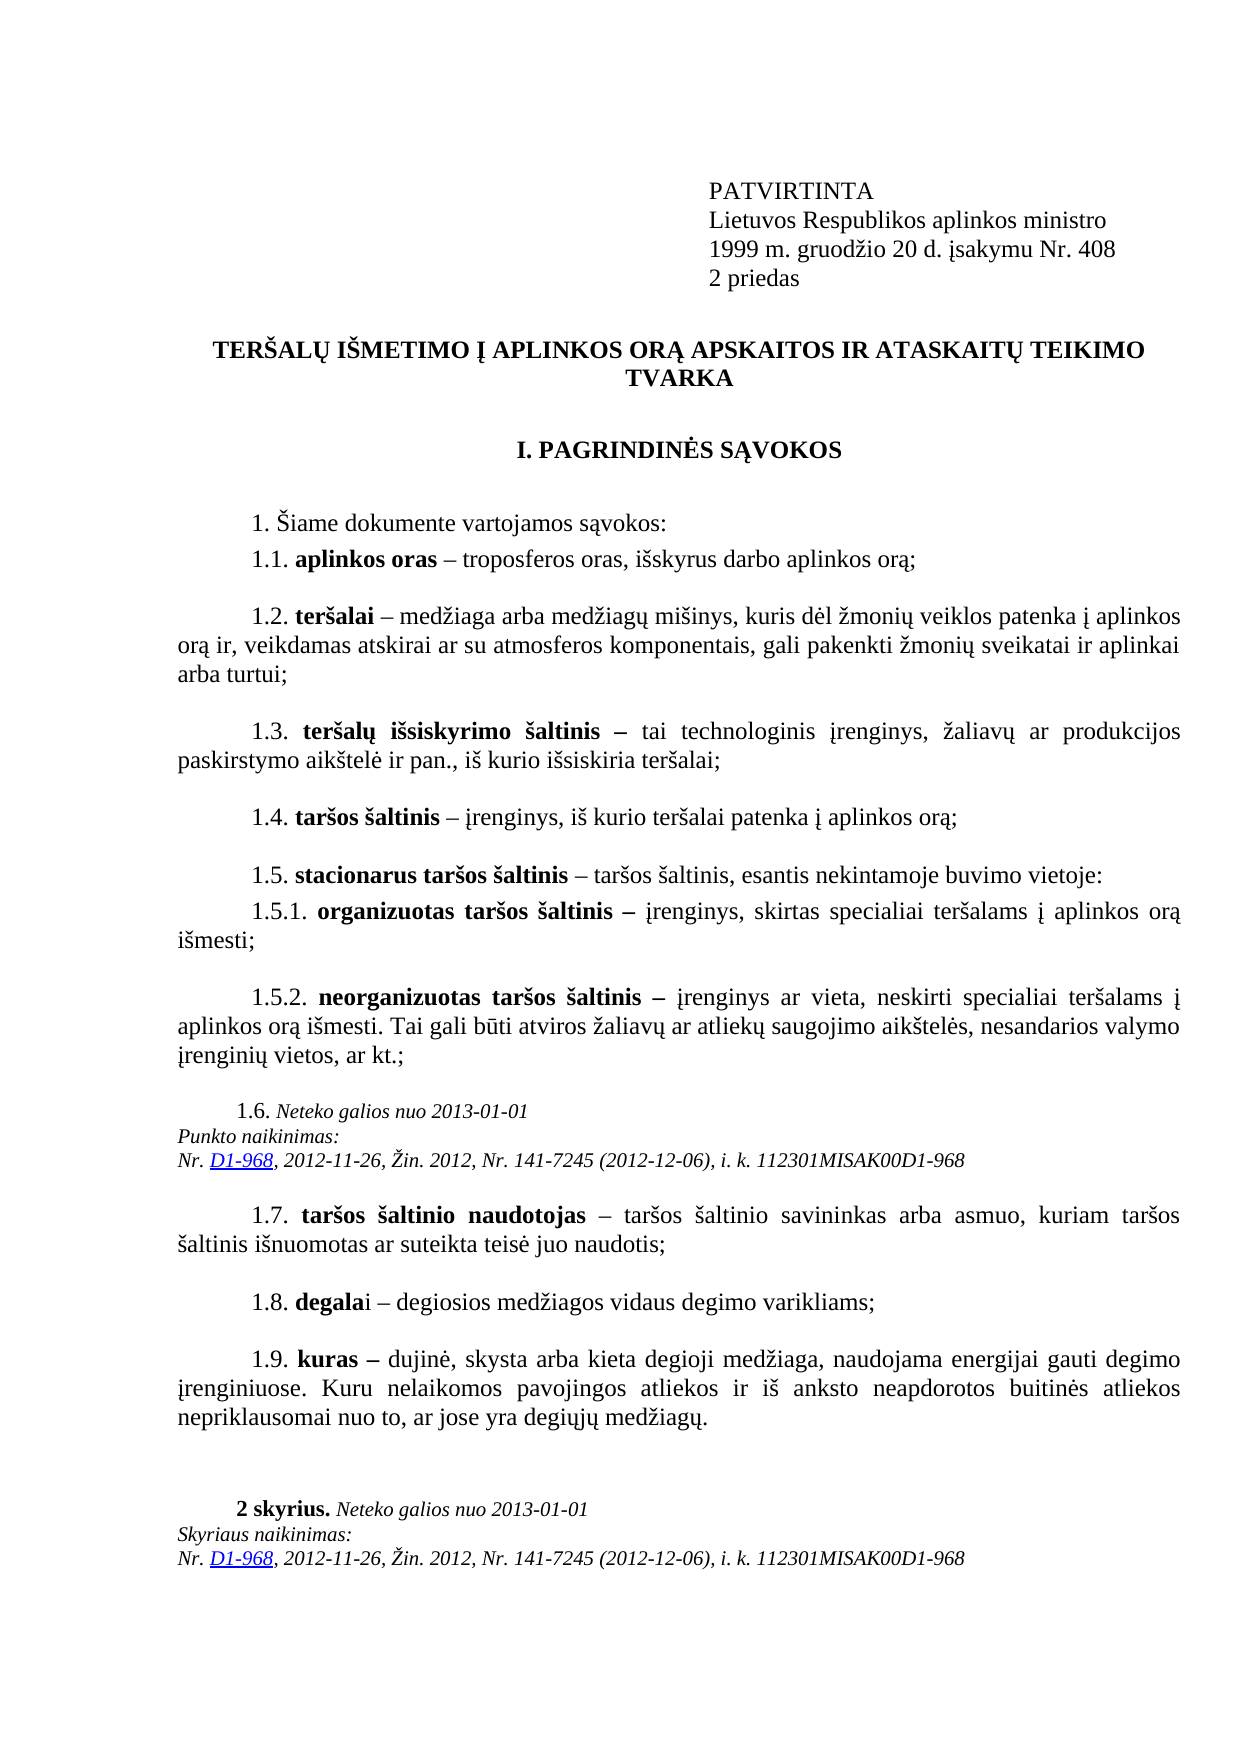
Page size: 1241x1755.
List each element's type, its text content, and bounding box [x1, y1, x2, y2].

text 1.3. teršalų išsiskyrimo šaltinis – tai technologinis įrenginys, žaliavų ar produkcijos paskirstymo aikštelė ir pan., iš kurio išsiskiria teršalai; [177, 716, 1181, 774]
text Patvirtinta [177, 176, 1181, 205]
text 2 skyrius. Neteko galios nuo 2013-01-01 [177, 1495, 1181, 1522]
text Nr. D1-968, 2012-11-26, Žin. 2012, Nr. 141-7245 (2012-12-06), i. k. 112301MISAK00D1-968 [177, 1148, 1181, 1172]
text 1.7. taršos šaltinio naudotojas – taršos šaltinio savininkas arba asmuo, kuriam taršos šaltinis išnuomotas ar suteikta teisė juo naudotis; [177, 1200, 1181, 1258]
text 1.6. Neteko galios nuo 2013-01-01 [177, 1097, 1181, 1123]
text 2 priedas [177, 263, 1181, 291]
text I. PAGRINDINĖS SĄVOKOS [177, 436, 1181, 464]
text 1.5.2. neorganizuotas taršos šaltinis – įrenginys ar vieta, neskirti specialiai teršalams į aplinkos orą išmesti. Tai gali būti atviros žaliavų ar atliekų saugojimo aikštelės, nesandarios valymo įrenginių vietos, ar kt.; [177, 982, 1181, 1068]
text 1.2. teršalai – medžiaga arba medžiagų mišinys, kuris dėl žmonių veiklos patenka į aplinkos orą ir, veikdamas atskirai ar su atmosferos komponentais, gali pakenkti žmonių sveikatai ir aplinkai arba turtui; [177, 601, 1181, 687]
text 1.9. kuras – dujinė, skysta arba kieta degioji medžiaga, naudojama energijai gauti degimo įrenginiuose. Kuru nelaikomos pavojingos atliekos ir iš anksto neapdorotos buitinės atliekos nepriklausomai nuo to, ar jose yra degiųjų medžiagų. [177, 1344, 1181, 1430]
text 1.8. degalai – degiosios medžiagos vidaus degimo varikliams; [177, 1287, 1181, 1315]
text Nr. D1-968, 2012-11-26, Žin. 2012, Nr. 141-7245 (2012-12-06), i. k. 112301MISAK00D1-968 [177, 1546, 1181, 1570]
text 1.5.1. organizuotas taršos šaltinis – įrenginys, skirtas specialiai teršalams į aplinkos orą išmesti; [177, 896, 1181, 953]
text 1999 m. gruodžio 20 d. įsakymu Nr. 408 [177, 234, 1181, 263]
text Punkto naikinimas: [177, 1123, 1181, 1148]
text Skyriaus naikinimas: [177, 1522, 1181, 1546]
text 1.1. aplinkos oras – troposferos oras, išskyrus darbo aplinkos orą; [177, 544, 1181, 572]
text Lietuvos Respublikos aplinkos ministro [177, 205, 1181, 234]
text 1.4. taršos šaltinis – įrenginys, iš kurio teršalai patenka į aplinkos orą; [177, 802, 1181, 831]
text 1. Šiame dokumente vartojamos sąvokos: [177, 508, 1181, 536]
text 1.5. stacionarus taršos šaltinis – taršos šaltinis, esantis nekintamoje buvimo vietoje: [177, 860, 1181, 889]
text TERŠALŲ IŠMETIMO Į APLINKOS ORĄ APSKAITOS IR ATASKAITŲ TEIKIMO TVARKA [177, 335, 1181, 392]
